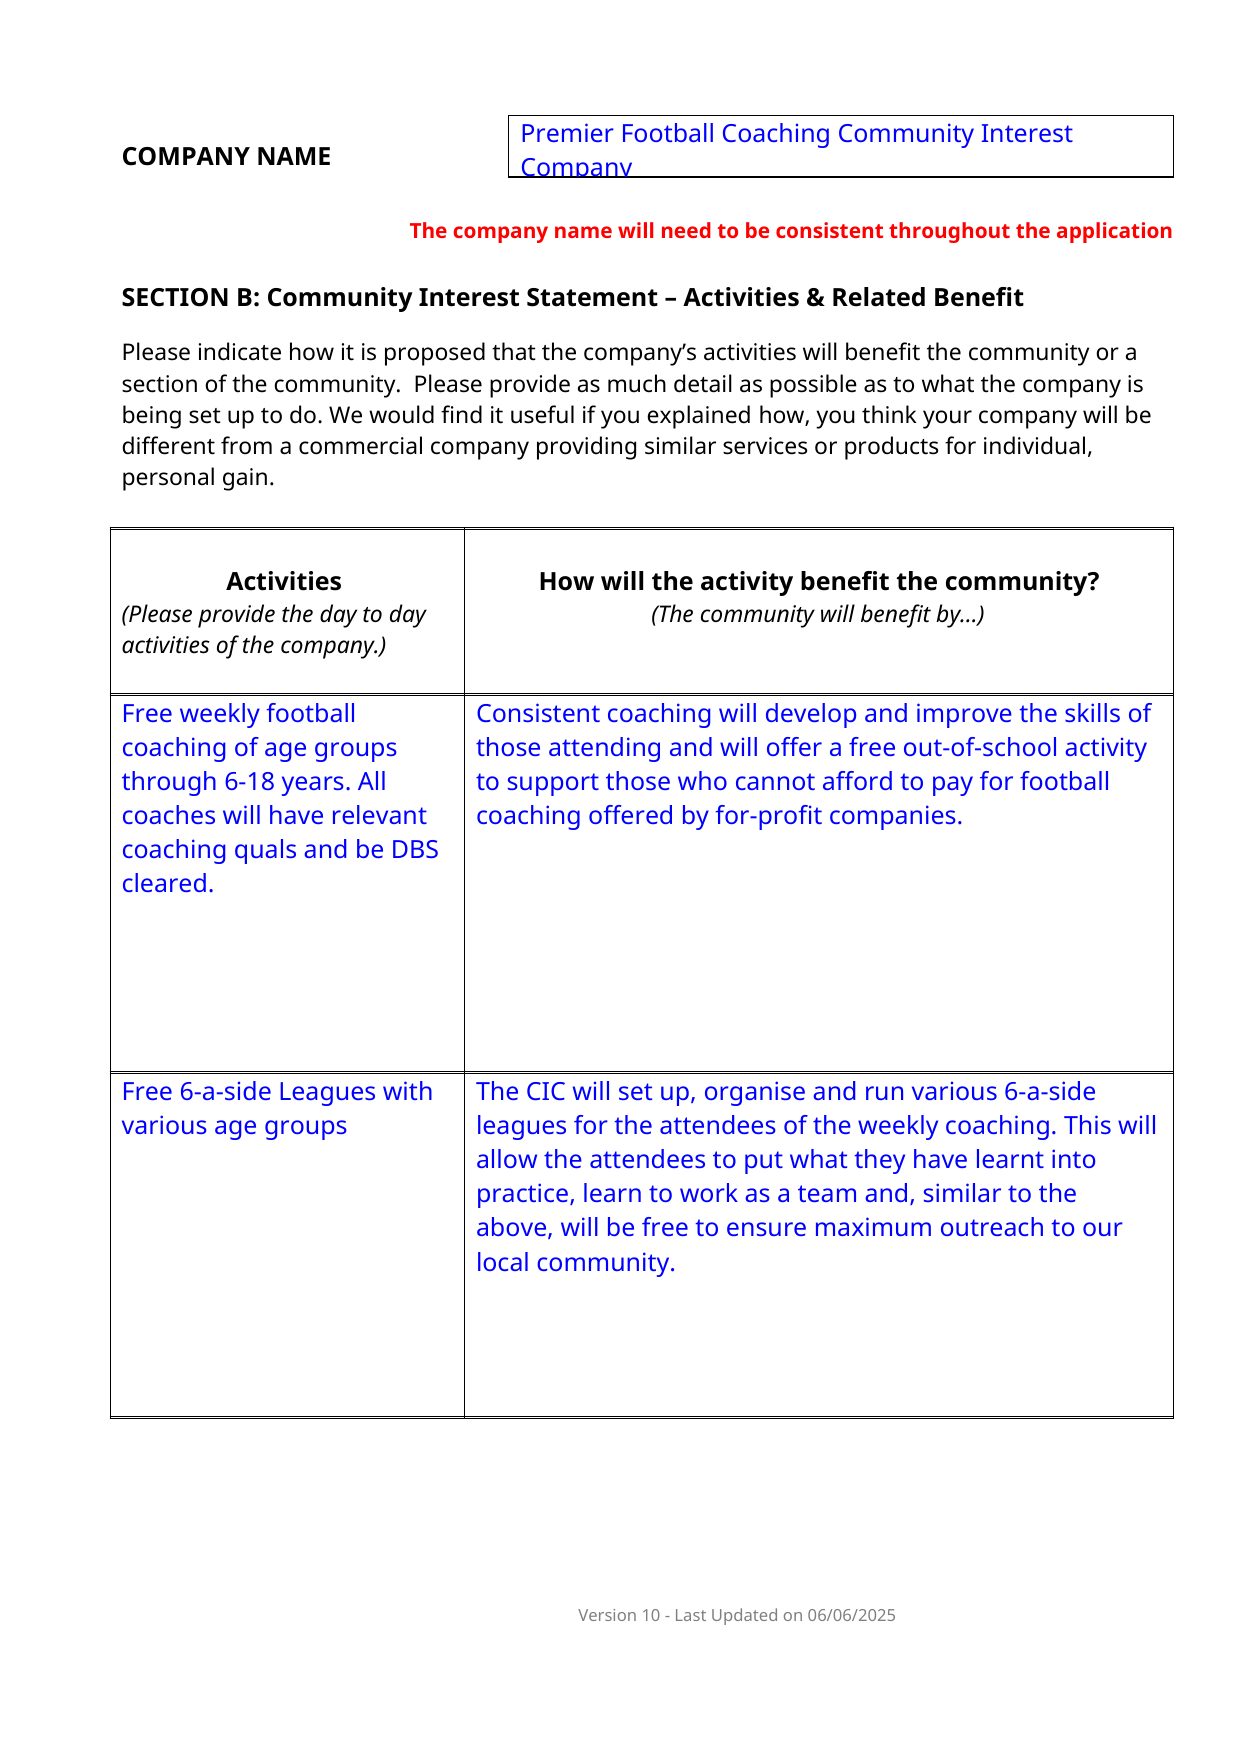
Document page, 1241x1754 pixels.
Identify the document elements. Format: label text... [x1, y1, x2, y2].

table_cell Activities (Please provide the day to day activities of the company.) [111, 530, 464, 693]
table_cell How will the activity benefit the community? (The community will benefit by…) [465, 530, 1173, 693]
table_header COMPANY NAME [110, 115, 508, 176]
table_cell The CIC will set up, organise and run various 6-a-side leagues for the attendees of the weekly coaching. This will allow the attendees to put what they have learnt into practice, learn to work as a team and, similar to the above, will be free to ensure maximum outreach to our local community. [465, 1074, 1173, 1416]
table_cell Free 6-a-side Leagues with various age groups [111, 1074, 464, 1416]
table_cell Free weekly football coaching of age groups through 6-18 years. All coaches will have relevant coaching quals and be DBS cleared. [111, 696, 464, 1071]
table_cell Consistent coaching will develop and improve the skills of those attending and will offer a free out-of-school activity to support those who cannot afford to pay for football coaching offered by for-profit companies. [465, 696, 1173, 1071]
table_header Premier Football Coaching Community Interest Company [509, 116, 1173, 176]
table_cell The company name will need to be consistent throughout the application SECTION B: Community Interest Statement – Activities & Related Benefit Please indicate how it is proposed that the company’s activities will benefit the community or a section of the community. Please provide as much detail as possible as to what the company is being set up to do. We would find it useful if you explained how, you think your company will be different from a commercial company providing similar services or products for individual, personal gain. [110, 176, 1173, 527]
